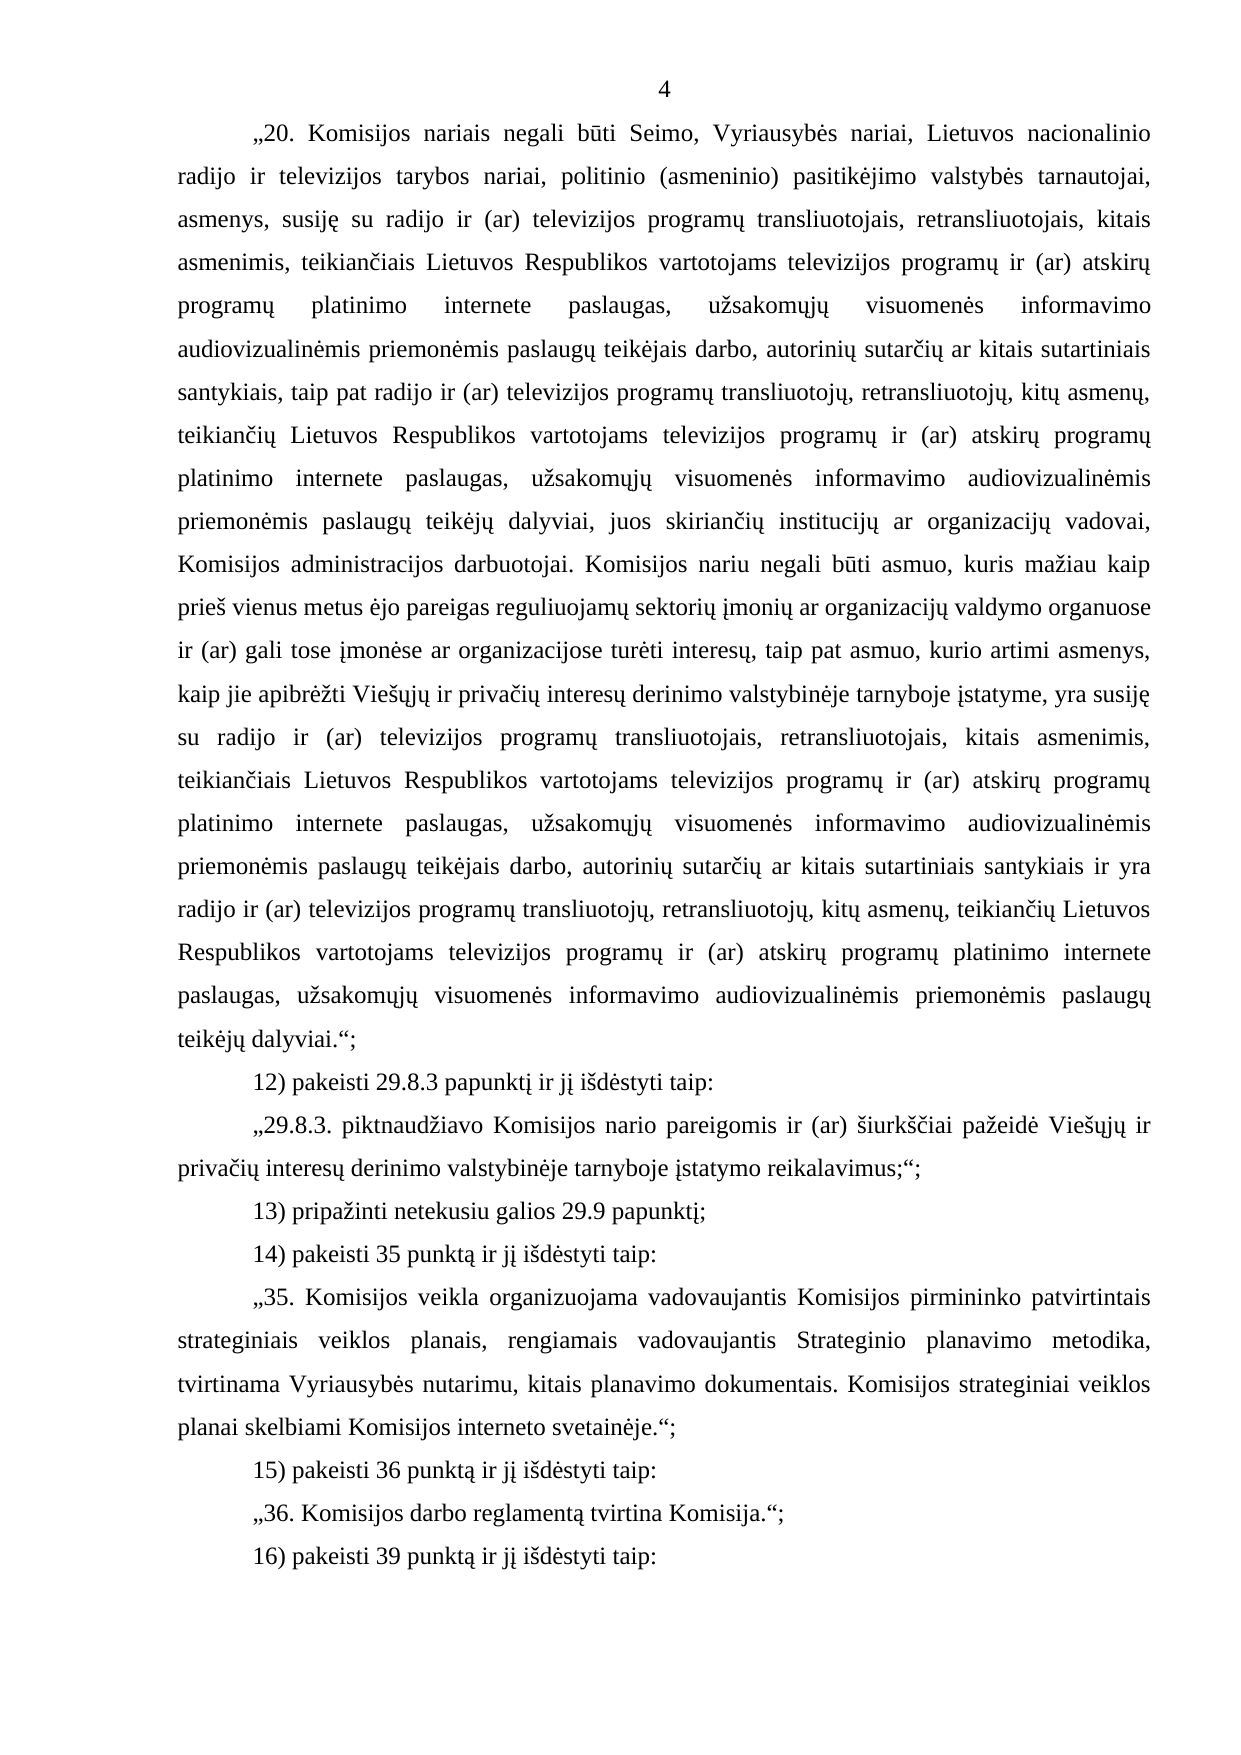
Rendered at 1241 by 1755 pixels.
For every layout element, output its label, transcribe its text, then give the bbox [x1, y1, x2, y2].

text „36. Komisijos darbo reglamentą tvirtina Komisija.“; [177, 1498, 1152, 1527]
text 16) pakeisti 39 punktą ir jį išdėstyti taip: [177, 1541, 1152, 1570]
text 13) pripažinti netekusiu galios 29.9 papunktį; [177, 1196, 1152, 1225]
text „29.8.3. piktnaudžiavo Komisijos nario pareigomis ir (ar) šiurkščiai pažeidė Viešųjų ir privačių interesų derinimo valstybinėje tarnyboje įstatymo reikalavimus;“; [177, 1110, 1152, 1182]
text „20. Komisijos nariais negali būti Seimo, Vyriausybės nariai, Lietuvos nacionalinio radijo ir televizijos tarybos nariai, politinio (asmeninio) pasitikėjimo valstybės tarnautojai, asmenys, susiję su radijo ir (ar) televizijos programų transliuotojais, retransliuotojais, kitais asmenimis, teikiančiais Lietuvos Respublikos vartotojams televizijos programų ir (ar) atskirų programų platinimo internete paslaugas, užsakomųjų visuomenės informavimo audiovizualinėmis priemonėmis paslaugų teikėjais darbo, autorinių sutarčių ar kitais sutartiniais santykiais, taip pat radijo ir (ar) televizijos programų transliuotojų, retransliuotojų, kitų asmenų, teikiančių Lietuvos Respublikos vartotojams televizijos programų ir (ar) atskirų programų platinimo internete paslaugas, užsakomųjų visuomenės informavimo audiovizualinėmis priemonėmis paslaugų teikėjų dalyviai, juos skiriančių institucijų ar organizacijų vadovai, Komisijos administracijos darbuotojai. Komisijos nariu negali būti asmuo, kuris mažiau kaip prieš vienus metus ėjo pareigas reguliuojamų sektorių įmonių ar organizacijų valdymo organuose ir (ar) gali tose įmonėse ar organizacijose turėti interesų, taip pat asmuo, kurio artimi asmenys, kaip jie apibrėžti Viešųjų ir privačių interesų derinimo valstybinėje tarnyboje įstatyme, yra susiję su radijo ir (ar) televizijos programų transliuotojais, retransliuotojais, kitais asmenimis, teikiančiais Lietuvos Respublikos vartotojams televizijos programų ir (ar) atskirų programų platinimo internete paslaugas, užsakomųjų visuomenės informavimo audiovizualinėmis priemonėmis paslaugų teikėjais darbo, autorinių sutarčių ar kitais sutartiniais santykiais ir yra radijo ir (ar) televizijos programų transliuotojų, retransliuotojų, kitų asmenų, teikiančių Lietuvos Respublikos vartotojams televizijos programų ir (ar) atskirų programų platinimo internete paslaugas, užsakomųjų visuomenės informavimo audiovizualinėmis priemonėmis paslaugų teikėjų dalyviai.“; [177, 118, 1152, 1052]
text 14) pakeisti 35 punktą ir jį išdėstyti taip: [177, 1239, 1152, 1268]
text 15) pakeisti 36 punktą ir jį išdėstyti taip: [177, 1455, 1152, 1484]
text 12) pakeisti 29.8.3 papunktį ir jį išdėstyti taip: [177, 1067, 1152, 1096]
text „35. Komisijos veikla organizuojama vadovaujantis Komisijos pirmininko patvirtintais strateginiais veiklos planais, rengiamais vadovaujantis Strateginio planavimo metodika, tvirtinama Vyriausybės nutarimu, kitais planavimo dokumentais. Komisijos strateginiai veiklos planai skelbiami Komisijos interneto svetainėje.“; [177, 1282, 1152, 1441]
